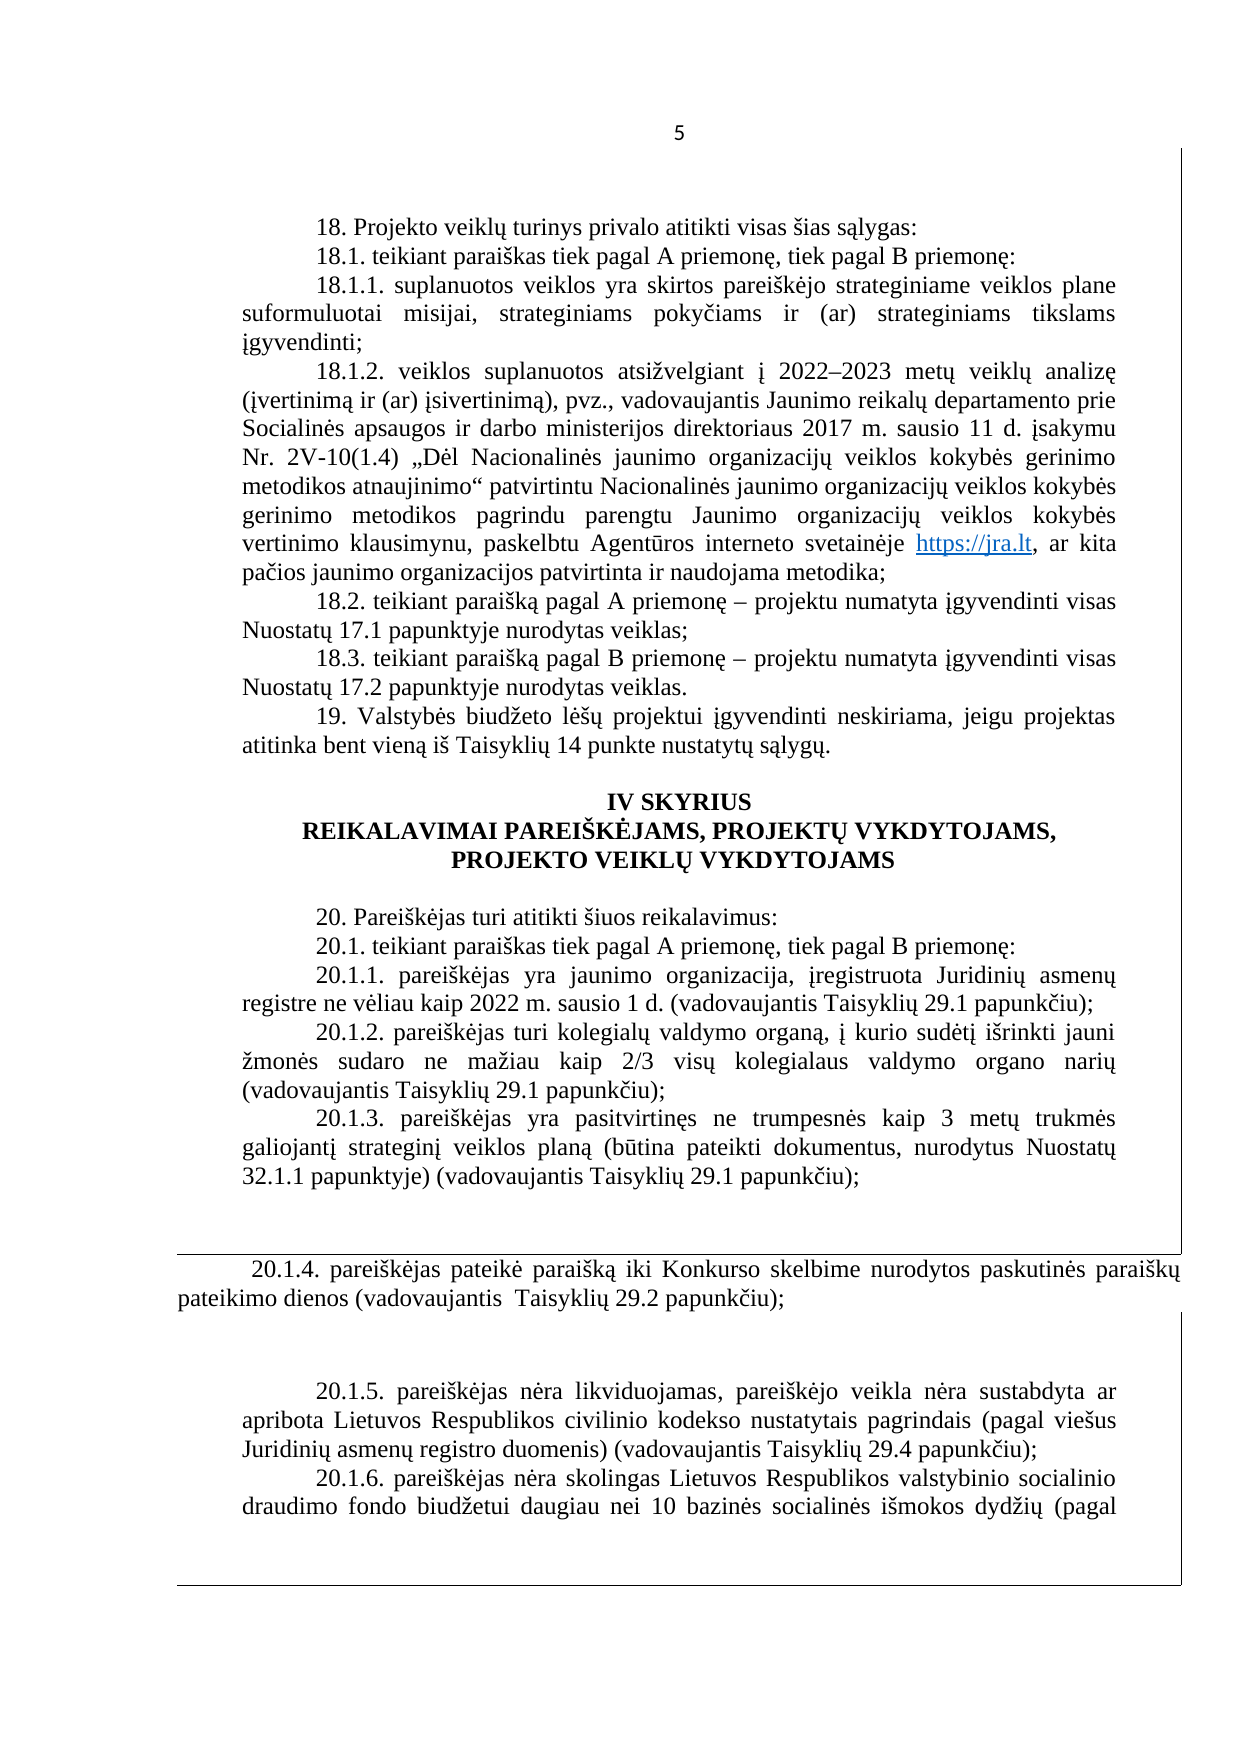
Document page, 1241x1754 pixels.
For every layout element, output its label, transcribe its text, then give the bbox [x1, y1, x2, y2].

text 20.1. teikiant paraiškas tiek pagal A priemonę, tiek pagal B priemonę: [177, 931, 1181, 960]
text 18.1. teikiant paraiškas tiek pagal A priemonę, tiek pagal B priemonę: [177, 241, 1181, 270]
text 20.1.1. pareiškėjas yra jaunimo organizacija, įregistruota Juridinių asmenų registre ne vėliau kaip 2022 m. sausio 1 d. (vadovaujantis Taisyklių 29.1 papunkčiu); [177, 960, 1181, 1017]
text 19. Valstybės biudžeto lėšų projektui įgyvendinti neskiriama, jeigu projektas atitinka bent vieną iš Taisyklių 14 punkte nustatytų sąlygų. [177, 701, 1181, 758]
text 20.1.5. pareiškėjas nėra likviduojamas, pareiškėjo veikla nėra sustabdyta ar apribota Lietuvos Respublikos civilinio kodekso nustatytais pagrindais (pagal viešus Juridinių asmenų registro duomenis) (vadovaujantis Taisyklių 29.4 papunkčiu); [177, 1312, 1181, 1463]
text REIKALAVIMAI PAREIŠKĖJAMS, PROJEKTŲ VYKDYTOJAMS, PROJEKTO VEIKLŲ VYKDYTOJAMS [177, 816, 1181, 873]
text 20.1.6. pareiškėjas nėra skolingas Lietuvos Respublikos valstybinio socialinio draudimo fondo biudžetui daugiau nei 10 bazinės socialinės išmokos dydžių (pagal [177, 1463, 1181, 1585]
text 18.2. teikiant paraišką pagal A priemonę – projektu numatyta įgyvendinti visas Nuostatų 17.1 papunktyje nurodytas veiklas; [177, 586, 1181, 643]
text 18.1.2. veiklos suplanuotos atsižvelgiant į 2022–2023 metų veiklų analizę (įvertinimą ir (ar) įsivertinimą), pvz., vadovaujantis Jaunimo reikalų departamento prie Socialinės apsaugos ir darbo ministerijos direktoriaus 2017 m. sausio 11 d. įsakymu Nr. 2V-10(1.4) „Dėl Nacionalinės jaunimo organizacijų veiklos kokybės gerinimo metodikos atnaujinimo“ patvirtintu Nacionalinės jaunimo organizacijų veiklos kokybės gerinimo metodikos pagrindu parengtu Jaunimo organizacijų veiklos kokybės vertinimo klausimynu, paskelbtu Agentūros interneto svetainėje https://jra.lt, ar kita pačios jaunimo organizacijos patvirtinta ir naudojama metodika; [177, 356, 1181, 586]
text 18.3. teikiant paraišką pagal B priemonę – projektu numatyta įgyvendinti visas Nuostatų 17.2 papunktyje nurodytas veiklas. [177, 643, 1181, 701]
text 20. Pareiškėjas turi atitikti šiuos reikalavimus: [177, 902, 1181, 931]
text 20.1.2. pareiškėjas turi kolegialų valdymo organą, į kurio sudėtį išrinkti jauni žmonės sudaro ne mažiau kaip 2/3 visų kolegialaus valdymo organo narių (vadovaujantis Taisyklių 29.1 papunkčiu); [177, 1017, 1181, 1103]
text 18.1.1. suplanuotos veiklos yra skirtos pareiškėjo strateginiame veiklos plane suformuluotai misijai, strateginiams pokyčiams ir (ar) strateginiams tikslams įgyvendinti; [177, 270, 1181, 356]
text IV SKYRIUS [177, 787, 1181, 816]
text 18. Projekto veiklų turinys privalo atitikti visas šias sąlygas: [177, 148, 1181, 241]
text 20.1.4. pareiškėjas pateikė paraišką iki Konkurso skelbime nurodytos paskutinės paraiškų pateikimo dienos (vadovaujantis Taisyklių 29.2 papunkčiu); [177, 1254, 1181, 1312]
text 20.1.3. pareiškėjas yra pasitvirtinęs ne trumpesnės kaip 3 metų trukmės galiojantį strateginį veiklos planą (būtina pateikti dokumentus, nurodytus Nuostatų 32.1.1 papunktyje) (vadovaujantis Taisyklių 29.1 papunkčiu); [177, 1103, 1181, 1254]
